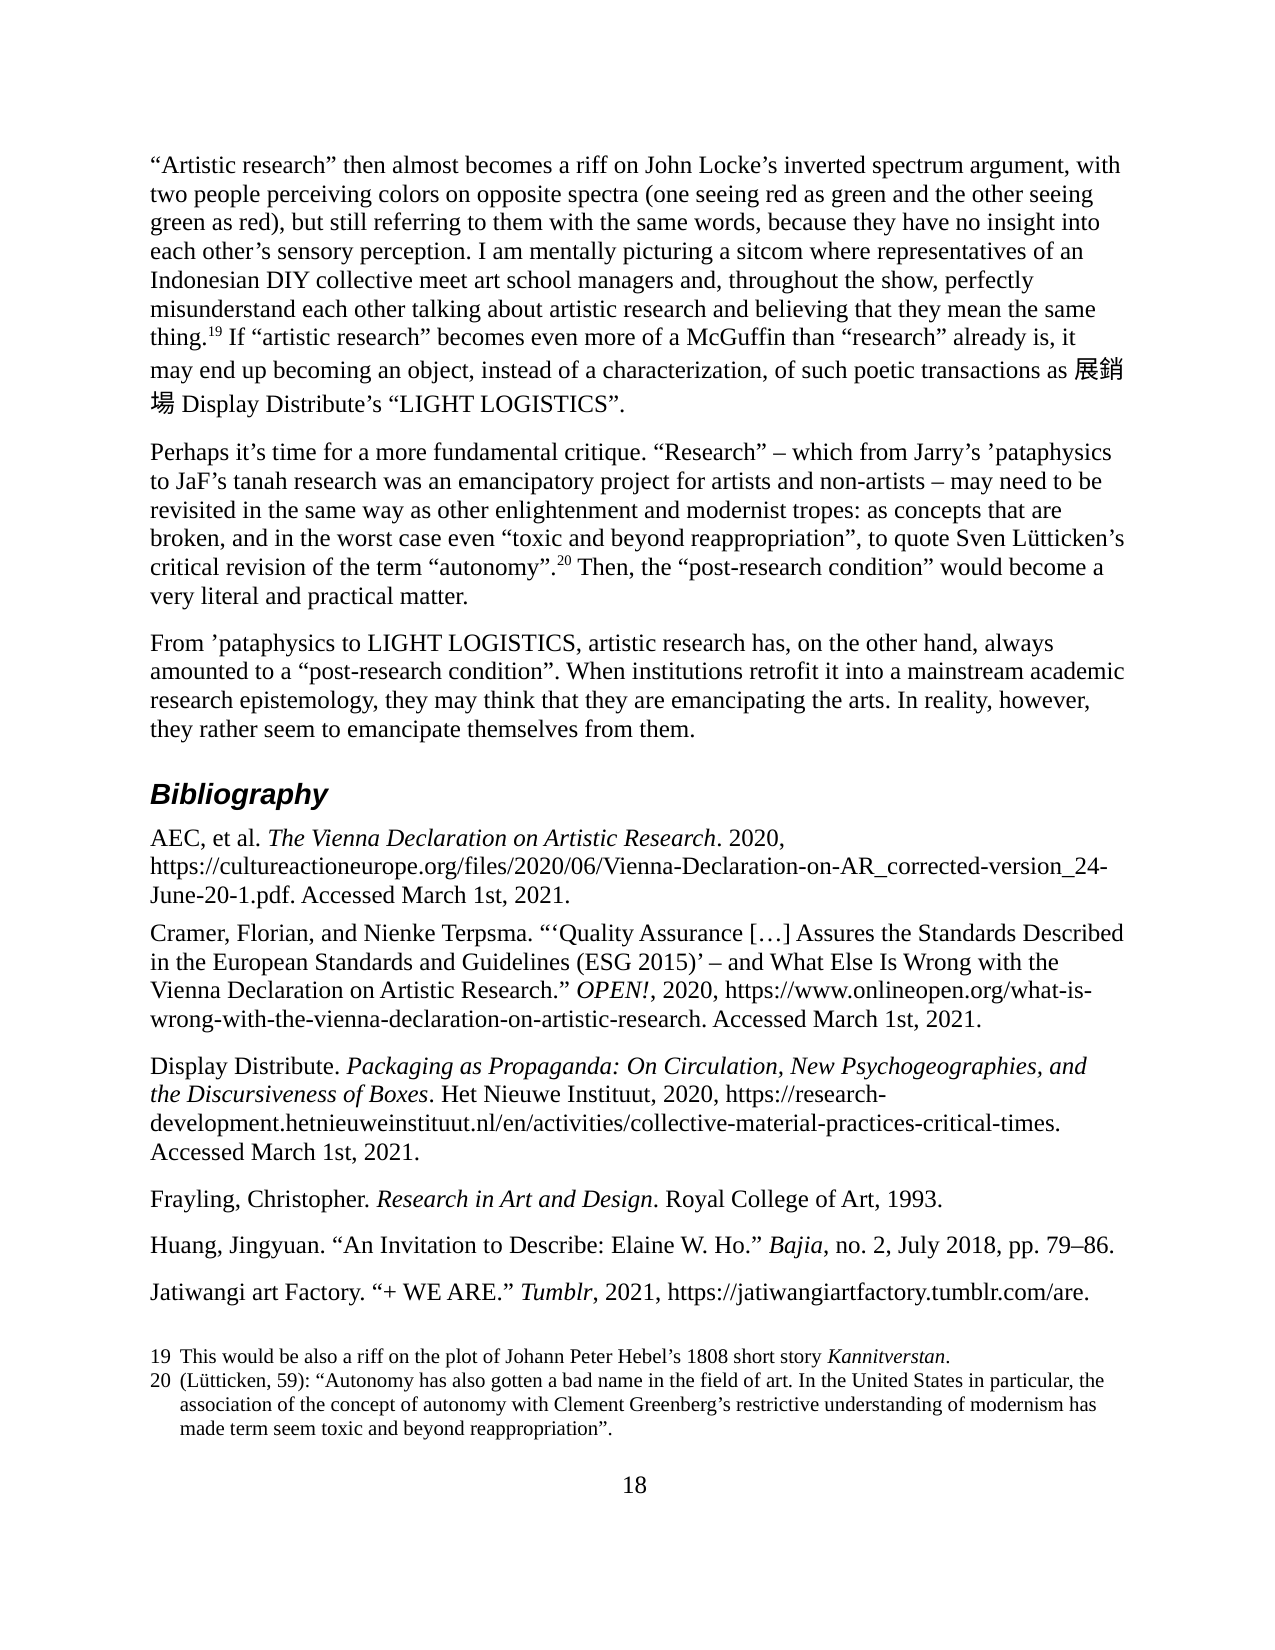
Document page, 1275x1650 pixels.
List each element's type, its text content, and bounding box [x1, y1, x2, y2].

text Jatiwangi art Factory. “+ WE ARE.” Tumblr, 2021, https://jatiwangiartfactory.tumblr.com/are. [150, 1277, 1125, 1306]
text Huang, Jingyuan. “An Invitation to Describe: Elaine W. Ho.” Bajia, no. 2, July 2018, pp. 79–86. [150, 1230, 1125, 1259]
text Frayling, Christopher. Research in Art and Design. Royal College of Art, 1993. [150, 1184, 1125, 1212]
text This would be also a riff on the plot of Johann Peter Hebel’s 1808 short story Kannitverstan. [150, 1344, 1125, 1368]
text “Artistic research” then almost becomes a riff on John Locke’s inverted spectrum argument, with two people perceiving colors on opposite spectra (one seeing red as green and the other seeing green as red), but still referring to them with the same words, because they have no insight into each other’s sensory perception. I am mentally picturing a sitcom where representatives of an Indonesian DIY collective meet art school managers and, throughout the show, perfectly misunderstand each other talking about artistic research and believing that they mean the same thing. If “artistic research” becomes even more of a McGuffin than “research” already is, it may end up becoming an object, instead of a characterization, of such poetic transactions as 展銷場 Display Distribute’s “LIGHT LOGISTICS”. [150, 150, 1125, 419]
text (Lütticken, 59): “Autonomy has also gotten a bad name in the field of art. In the United States in particular, the association of the concept of autonomy with Clement Greenberg’s restrictive understanding of modernism has made term seem toxic and beyond reappropriation”. [150, 1368, 1125, 1440]
text From ’pataphysics to LIGHT LOGISTICS, artistic research has, on the other hand, always amounted to a “post-research condition”. When institutions retrofit it into a mainstream academic research epistemology, they may think that they are emancipating the arts. In reality, however, they rather seem to emancipate themselves from them. [150, 628, 1125, 743]
subtitle Bibliography [150, 777, 1125, 810]
text AEC, et al. The Vienna Declaration on Artistic Research. 2020, https://cultureactioneurope.org/files/2020/06/Vienna-Declaration-on-AR_corrected-version_24-June-20-1.pdf. Accessed March 1st, 2021. [150, 823, 1125, 909]
text Cramer, Florian, and Nienke Terpsma. “‘Quality Assurance […] Assures the Standards Described in the European Standards and Guidelines (ESG 2015)’ – and What Else Is Wrong with the Vienna Declaration on Artistic Research.” OPEN!, 2020, https://www.onlineopen.org/what-is-wrong-with-the-vienna-declaration-on-artistic-research. Accessed March 1st, 2021. [150, 918, 1125, 1033]
text Perhaps it’s time for a more fundamental critique. “Research” – which from Jarry’s ’pataphysics to JaF’s tanah research was an emancipatory project for artists and non-artists – may need to be revisited in the same way as other enlightenment and modernist tropes: as concepts that are broken, and in the worst case even “toxic and beyond reappropriation”, to quote Sven Lütticken’s critical revision of the term “autonomy”. Then, the “post-research condition” would become a very literal and practical matter. [150, 437, 1125, 610]
text Display Distribute. Packaging as Propaganda: On Circulation, New Psychogeographies, and the Discursiveness of Boxes. Het Nieuwe Instituut, 2020, https://research-development.hetnieuweinstituut.nl/en/activities/collective-material-practices-critical-times. Accessed March 1st, 2021. [150, 1051, 1125, 1166]
